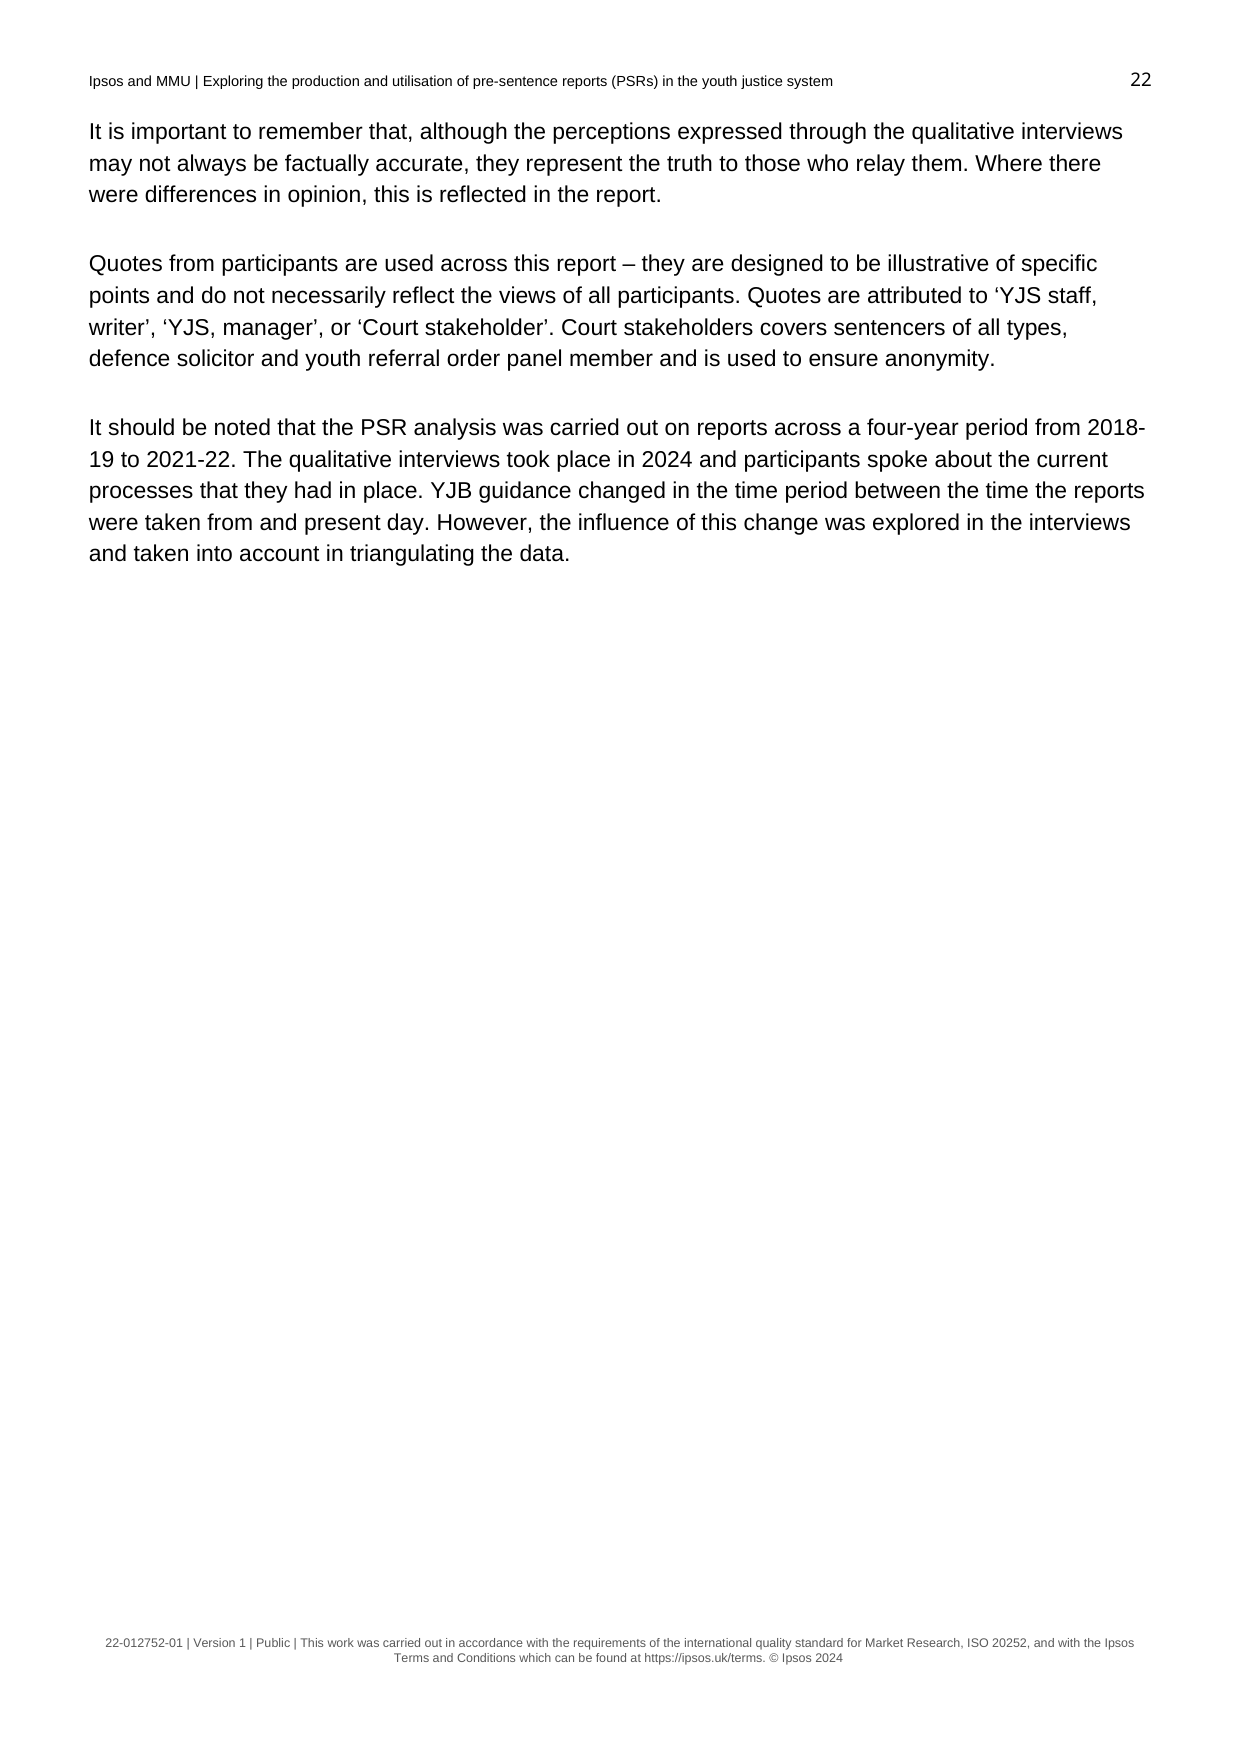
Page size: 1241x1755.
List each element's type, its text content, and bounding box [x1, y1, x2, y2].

text It should be noted that the PSR analysis was carried out on reports across a four-year period from 2018-19 to 2021-22. The qualitative interviews took place in 2024 and participants spoke about the current processes that they had in place. YJB guidance changed in the time period between the time the reports were taken from and present day. However, the influence of this change was explored in the interviews and taken into account in triangulating the data. [89, 414, 1152, 567]
text Quotes from participants are used across this report – they are designed to be illustrative of specific points and do not necessarily reflect the views of all participants. Quotes are attributed to ‘YJS staff, writer’, ‘YJS, manager’, or ‘Court stakeholder’. Court stakeholders covers sentencers of all types, defence solicitor and youth referral order panel member and is used to ensure anonymity. [89, 250, 1152, 371]
text It is important to remember that, although the perceptions expressed through the qualitative interviews may not always be factually accurate, they represent the truth to those who relay them. Where there were differences in opinion, this is reflected in the report. [89, 118, 1152, 208]
